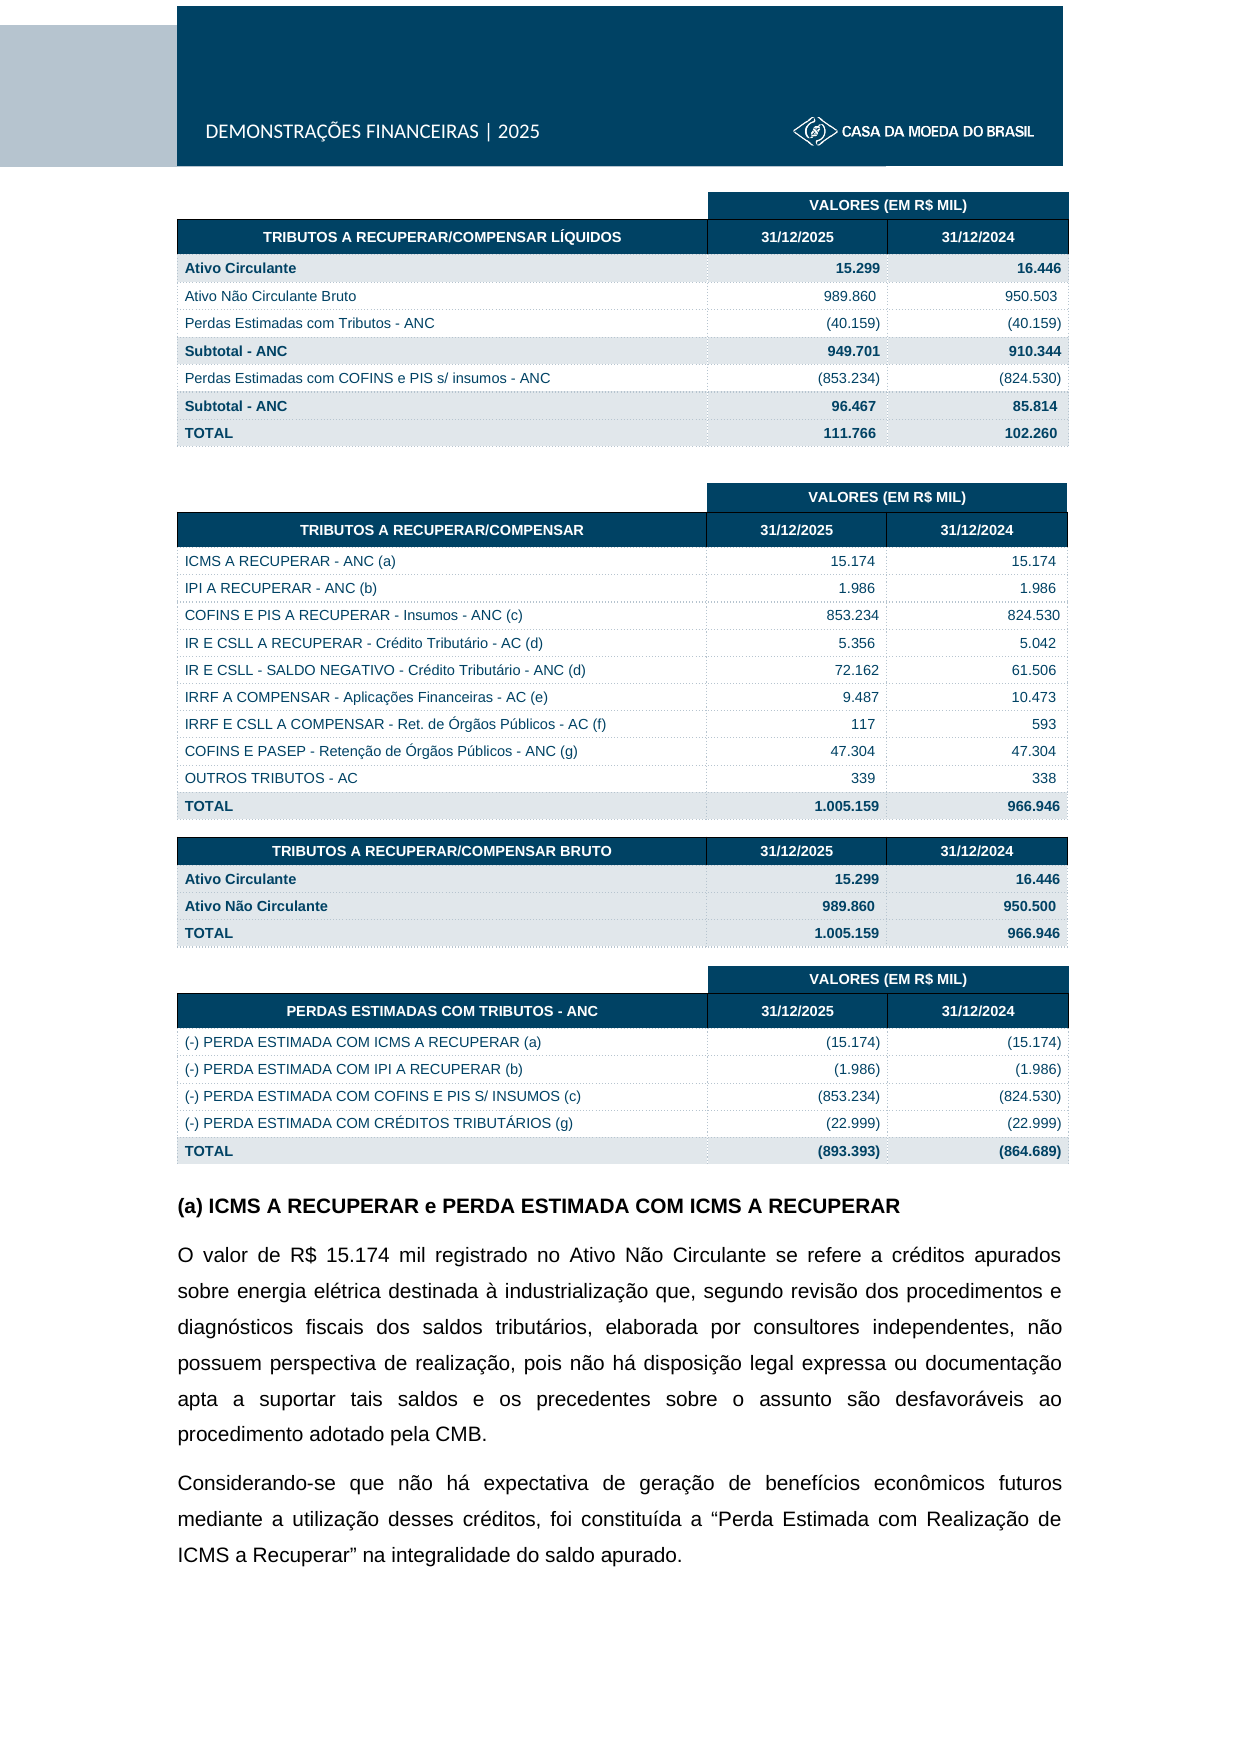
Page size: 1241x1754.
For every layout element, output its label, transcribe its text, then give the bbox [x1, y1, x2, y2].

table_cell 85.814 [888, 391, 1069, 419]
table_cell 117 [707, 710, 886, 737]
table_cell Subtotal - ANC [177, 391, 707, 419]
table_cell (-) PERDA ESTIMADA COM COFINS E PIS S/ INSUMOS (c) [177, 1083, 707, 1109]
table_cell (824.530) [888, 1083, 1069, 1109]
table_cell Ativo Circulante [177, 865, 707, 892]
table_cell OUTROS TRIBUTOS - AC [177, 765, 707, 792]
table_cell (1.986) [708, 1055, 887, 1082]
table_cell 102.260 [888, 419, 1069, 446]
table_cell IPI A RECUPERAR - ANC (b) [177, 574, 707, 601]
table_cell TOTAL [177, 1137, 707, 1164]
table_cell 15.174 [707, 547, 886, 574]
table_cell 950.503 [888, 282, 1069, 309]
table_cell 966.946 [886, 792, 1067, 819]
table_cell 72.162 [707, 656, 886, 683]
table_cell 47.304 [886, 737, 1067, 764]
table_cell 853.234 [707, 601, 886, 628]
table_cell (864.689) [888, 1137, 1069, 1164]
table_cell IRRF A COMPENSAR - Aplicações Financeiras - AC (e) [177, 683, 707, 710]
table_cell TRIBUTOS A RECUPERAR/COMPENSAR BRUTO [178, 838, 706, 865]
table_header [177, 966, 707, 993]
table_cell IR E CSLL - SALDO NEGATIVO - Crédito Tributário - ANC (d) [177, 656, 707, 683]
table_cell (-) PERDA ESTIMADA COM ICMS A RECUPERAR (a) [177, 1028, 707, 1055]
table_cell 1.986 [707, 574, 886, 601]
table_cell 16.446 [886, 865, 1067, 892]
table_cell 31/12/2024 [888, 220, 1068, 254]
table_cell 96.467 [708, 391, 887, 419]
table_cell 15.299 [707, 865, 886, 892]
table_cell (22.999) [888, 1110, 1069, 1137]
table_cell [177, 819, 707, 837]
table_cell 9.487 [707, 683, 886, 710]
table_cell 1.005.159 [707, 919, 886, 946]
table_cell (824.530) [888, 364, 1069, 391]
table_cell 966.946 [886, 919, 1067, 946]
table_cell TOTAL [177, 919, 707, 946]
table_cell TRIBUTOS A RECUPERAR/COMPENSAR LÍQUIDOS [178, 220, 707, 254]
table_cell ICMS A RECUPERAR - ANC (a) [177, 547, 707, 574]
table_cell 31/12/2024 [887, 838, 1067, 865]
table_cell (1.986) [888, 1055, 1069, 1082]
table_cell 31/12/2024 [888, 994, 1068, 1028]
table_cell 111.766 [708, 419, 887, 446]
table_cell Ativo Circulante [177, 254, 707, 282]
table_cell TOTAL [177, 792, 707, 819]
table_cell 1.005.159 [707, 792, 886, 819]
table_cell [707, 819, 886, 837]
table_cell 15.174 [886, 547, 1067, 574]
table_cell 10.473 [886, 683, 1067, 710]
table_cell (893.393) [708, 1137, 887, 1164]
table_header VALORES (EM R$ MIL) [707, 483, 1067, 512]
table_header [177, 483, 707, 512]
table_cell TOTAL [177, 419, 707, 446]
table_cell 950.500 [886, 892, 1067, 919]
table_cell IR E CSLL A RECUPERAR - Crédito Tributário - AC (d) [177, 629, 707, 656]
table_cell (22.999) [708, 1110, 887, 1137]
table_cell (15.174) [888, 1028, 1069, 1055]
table_cell (40.159) [708, 309, 887, 337]
table_cell Perdas Estimadas com COFINS e PIS s/ insumos - ANC [177, 364, 707, 391]
table_cell 31/12/2025 [708, 220, 887, 254]
table_cell PERDAS ESTIMADAS COM TRIBUTOS - ANC [178, 994, 707, 1028]
table_cell 910.344 [888, 337, 1069, 364]
text O valor de R$ 15.174 mil registrado no Ativo Não Circulante se refere a créditos apurados sobre energia elétrica destinada à industrialização que, segundo revisão dos procedimentos e diagnósticos fiscais dos saldos tributários, elaborada por consultores independentes, não possuem perspectiva de realização, pois não há disposição legal expressa ou documentação apta a suportar tais saldos e os precedentes sobre o assunto são desfavoráveis ao procedimento adotado pela CMB. [177, 1243, 1063, 1446]
table_cell COFINS E PASEP - Retenção de Órgãos Públicos - ANC (g) [177, 737, 707, 764]
table_cell [886, 819, 1067, 837]
table_cell 16.446 [888, 254, 1069, 282]
table_cell 31/12/2025 [707, 838, 886, 865]
table_cell [177, 192, 707, 219]
text Considerando-se que não há expectativa de geração de benefícios econômicos futuros mediante a utilização desses créditos, foi constituída a “Perda Estimada com Realização de ICMS a Recuperar” na integralidade do saldo apurado. [177, 1471, 1063, 1567]
table_header VALORES (EM R$ MIL) [708, 966, 1069, 993]
table_cell 31/12/2025 [708, 994, 887, 1028]
text (a) ICMS A RECUPERAR e PERDA ESTIMADA COM ICMS A RECUPERAR [177, 1194, 1063, 1218]
table_cell IRRF E CSLL A COMPENSAR - Ret. de Órgãos Públicos - AC (f) [177, 710, 707, 737]
table_cell (-) PERDA ESTIMADA COM IPI A RECUPERAR (b) [177, 1055, 707, 1082]
table_cell Ativo Não Circulante [177, 892, 707, 919]
table_cell 989.860 [707, 892, 886, 919]
table_cell 593 [886, 710, 1067, 737]
table_cell 949.701 [708, 337, 887, 364]
table_cell TRIBUTOS A RECUPERAR/COMPENSAR [178, 513, 706, 547]
table_cell (15.174) [708, 1028, 887, 1055]
table_cell (853.234) [708, 1083, 887, 1109]
table_cell Subtotal - ANC [177, 337, 707, 364]
table_cell VALORES (EM R$ MIL) [708, 192, 1069, 219]
table_cell 61.506 [886, 656, 1067, 683]
table_cell 5.042 [886, 629, 1067, 656]
table_cell 47.304 [707, 737, 886, 764]
table_cell (853.234) [708, 364, 887, 391]
table_cell 1.986 [886, 574, 1067, 601]
table_cell 338 [886, 765, 1067, 792]
table_cell 31/12/2025 [707, 513, 886, 547]
table_cell 31/12/2024 [887, 513, 1067, 547]
table_cell 339 [707, 765, 886, 792]
table_cell (-) PERDA ESTIMADA COM CRÉDITOS TRIBUTÁRIOS (g) [177, 1110, 707, 1137]
table_cell 824.530 [886, 601, 1067, 628]
table_cell 989.860 [708, 282, 887, 309]
table_cell (40.159) [888, 309, 1069, 337]
table_cell COFINS E PIS A RECUPERAR - Insumos - ANC (c) [177, 601, 707, 628]
table_cell Ativo Não Circulante Bruto [177, 282, 707, 309]
table_cell Perdas Estimadas com Tributos - ANC [177, 309, 707, 337]
table_cell 15.299 [708, 254, 887, 282]
table_cell 5.356 [707, 629, 886, 656]
